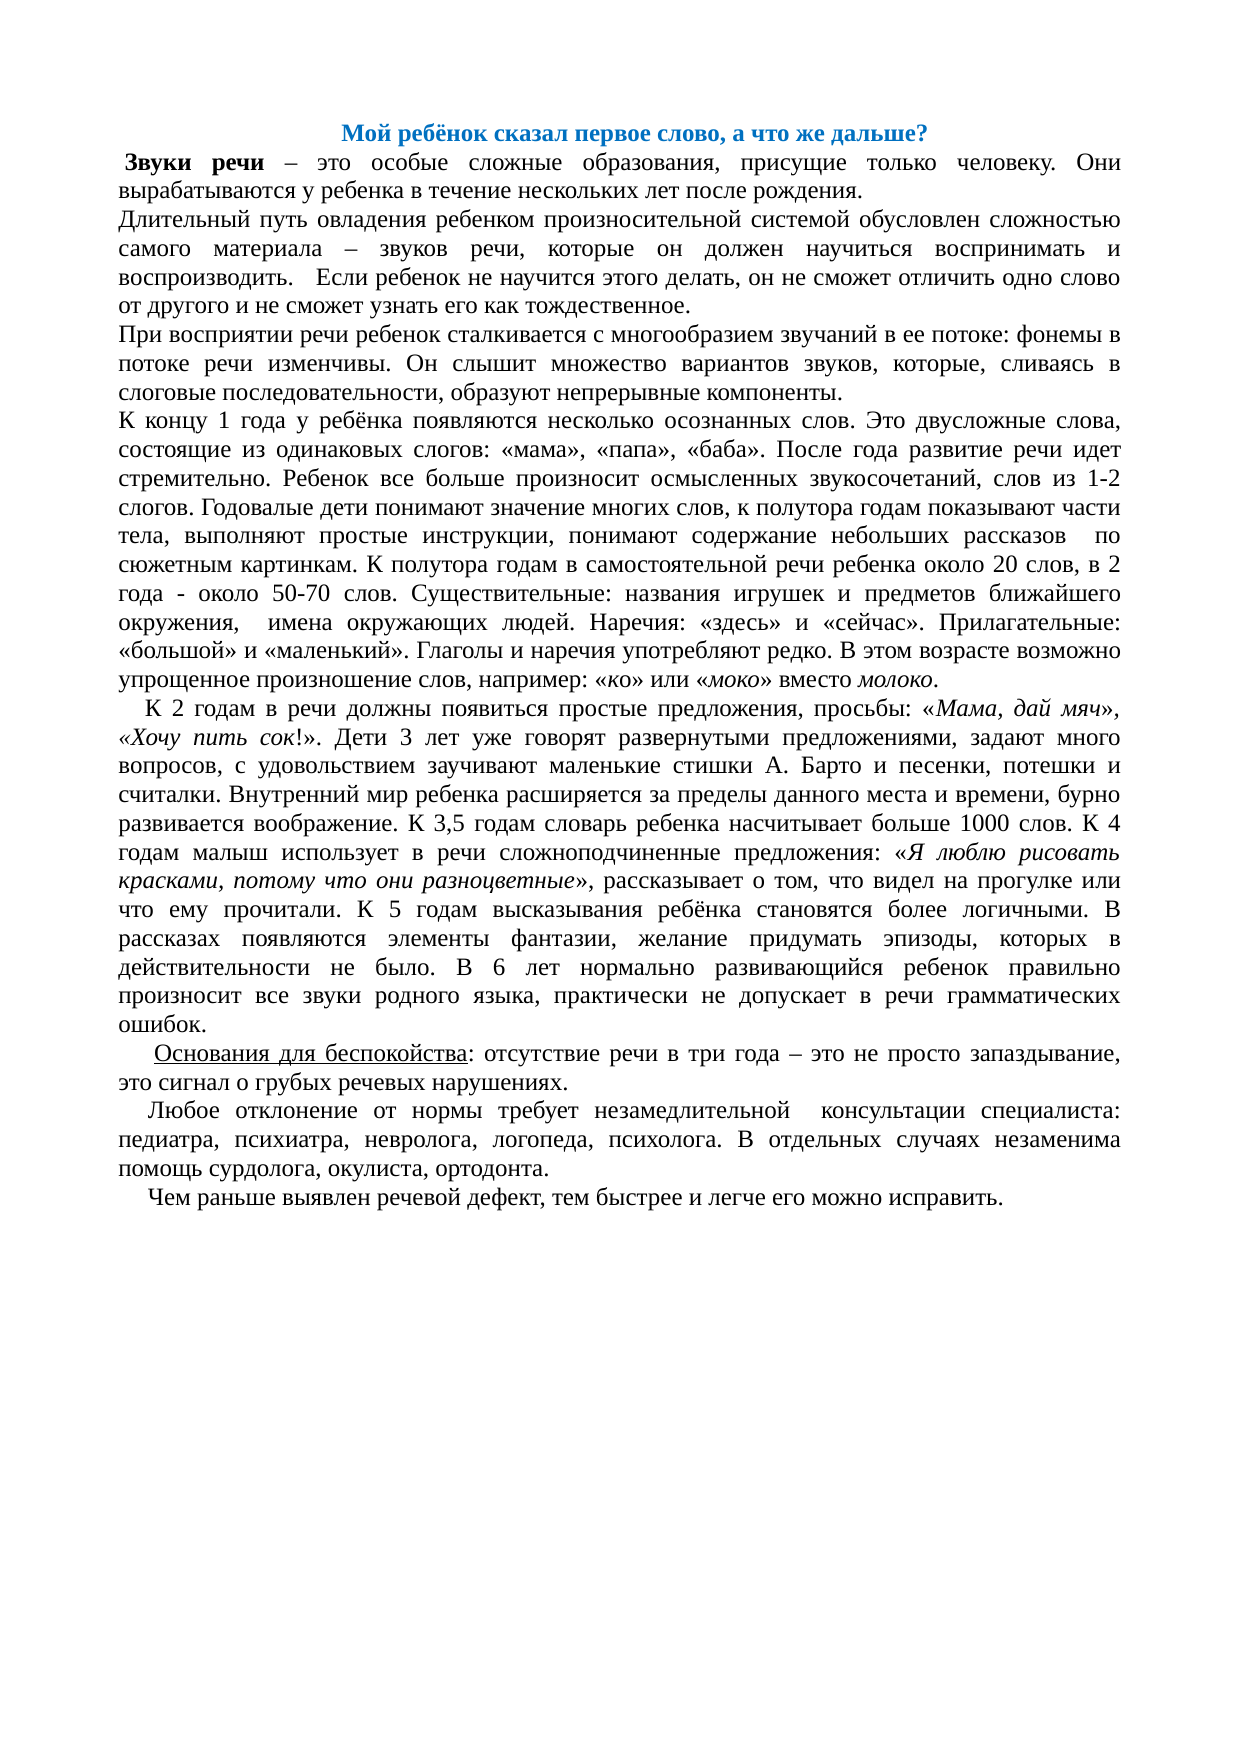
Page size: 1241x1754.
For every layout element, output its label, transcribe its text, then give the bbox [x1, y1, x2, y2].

text К 2 годам в речи должны появиться простые предложения, просьбы: «Мама, дай мяч», «Хочу пить сок!». Дети 3 лет уже говорят развернутыми предложениями, задают много вопросов, с удовольствием заучивают маленькие стишки А. Барто и песенки, потешки и считалки. Внутренний мир ребенка расширяется за пределы данного места и времени, бурно развивается воображение. К 3,5 годам словарь ребенка насчитывает больше 1000 слов. К 4 годам малыш использует в речи сложноподчиненные предложения: «Я люблю рисовать красками, потому что они разноцветные», рассказывает о том, что видел на прогулке или что ему прочитали. К 5 годам высказывания ребёнка становятся более логичными. В рассказах появляются элементы фантазии, желание придумать эпизоды, которых в действительности не было. В 6 лет нормально развивающийся ребенок правильно произносит все звуки родного языка, практически не допускает в речи грамматических ошибок. [118, 693, 1122, 1038]
text Любое отклонение от нормы требует незамедлительной консультации специалиста: педиатра, психиатра, невролога, логопеда, психолога. В отдельных случаях незаменима помощь сурдолога, окулиста, ортодонта. [118, 1096, 1122, 1182]
text Чем раньше выявлен речевой дефект, тем быстрее и легче его можно исправить. [118, 1182, 1122, 1211]
text Основания для беспокойства: отсутствие речи в три года – это не просто запаздывание, это сигнал о грубых речевых нарушениях. [118, 1038, 1122, 1096]
text К концу 1 года у ребёнка появляются несколько осознанных слов. Это двусложные слова, состоящие из одинаковых слогов: «мама», «папа», «баба». После года развитие речи идет стремительно. Ребенок все больше произносит осмысленных звукосочетаний, слов из 1-2 слогов. Годовалые дети понимают значение многих слов, к полутора годам показывают части тела, выполняют простые инструкции, понимают содержание небольших рассказов по сюжетным картинкам. К полутора годам в самостоятельной речи ребенка около 20 слов, в 2 года - около 50-70 слов. Существительные: названия игрушек и предметов ближайшего окружения, имена окружающих людей. Наречия: «здесь» и «сейчас». Прилагательные: «большой» и «маленький». Глаголы и наречия употребляют редко. В этом возрасте возможно упрощенное произношение слов, например: «ко» или «моко» вместо молоко. [118, 406, 1122, 693]
text При восприятии речи ребенок сталкивается с многообразием звучаний в ее потоке: фонемы в потоке речи изменчивы. Он слышит множество вариантов звуков, которые, сливаясь в слоговые последовательности, образуют непрерывные компоненты. [118, 319, 1122, 406]
text Звуки речи – это особые сложные образования, присущие только человеку. Они вырабатываются у ребенка в течение нескольких лет после рождения. [118, 147, 1122, 204]
text Мой ребёнок сказал первое слово, а что же дальше? [118, 118, 1122, 147]
text Длительный путь овладения ребенком произносительной системой обусловлен сложностью самого материала – звуков речи, которые он должен научиться воспринимать и воспроизводить. Если ребенок не научится этого делать, он не сможет отличить одно слово от другого и не сможет узнать его как тождественное. [118, 204, 1122, 319]
